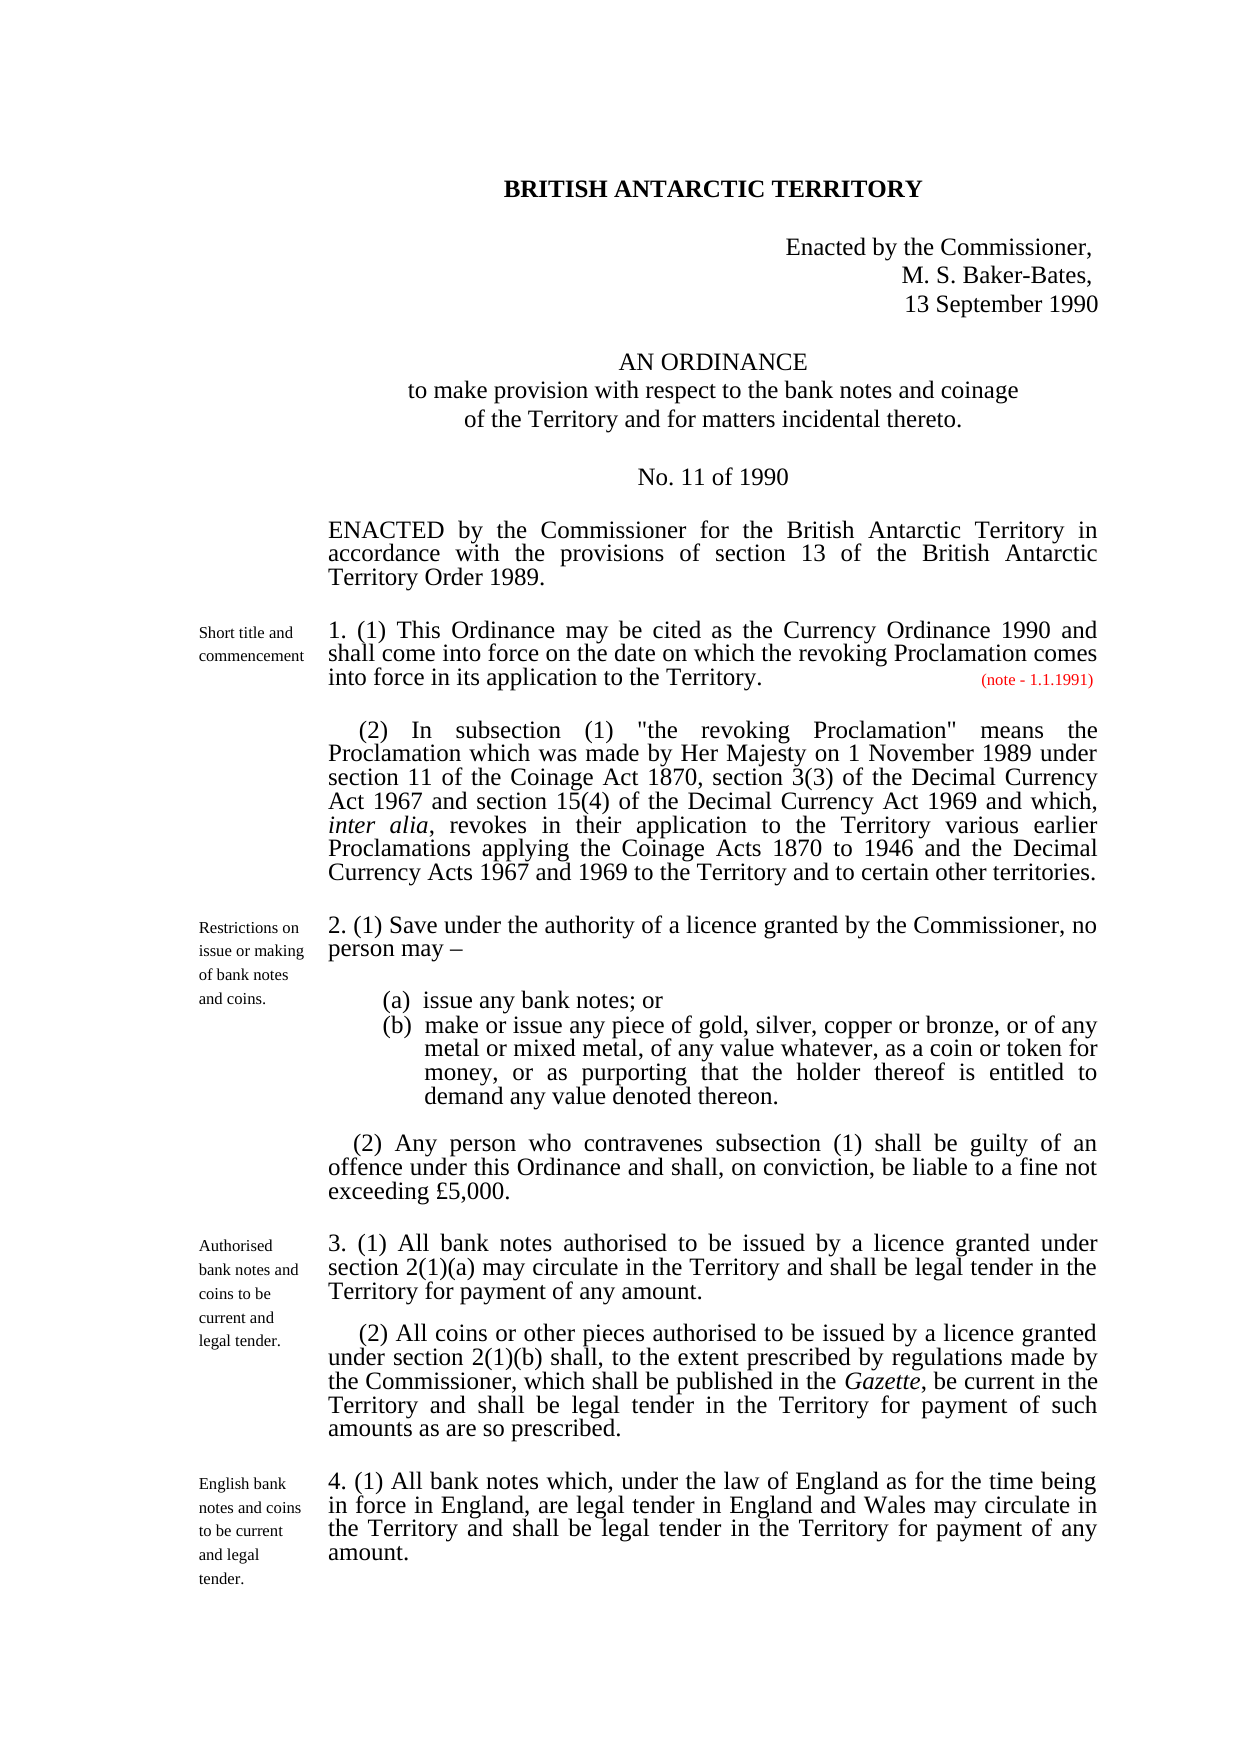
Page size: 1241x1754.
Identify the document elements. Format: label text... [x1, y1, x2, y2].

table_cell [317, 490, 1110, 519]
table_cell [317, 433, 1110, 462]
table_cell [187, 1442, 317, 1470]
table_cell [187, 203, 317, 232]
table_cell (2) In subsection (1) "the revoking Proclamation" means the Proclamation which was made by Her Majesty on 1 November 1989 under section 11 of the Coinage Act 1870, section 3(3) of the Decimal Currency Act 1967 and section 15(4) of the Decimal Currency Act 1969 and which, inter alia, revokes in their application to the Territory various earlier Proclamations applying the Coinage Acts 1870 to 1946 and the Decimal Currency Acts 1967 and 1969 to the Territory and to certain other territories. [317, 719, 1110, 885]
table_header BRITISH ANTARCTIC TERRITORY [317, 174, 1110, 203]
table_cell to make provision with respect to the bank notes and coinage of the Territory and for matters incidental thereto. [317, 375, 1110, 433]
table_cell [187, 375, 317, 433]
table_cell [187, 519, 317, 590]
table_cell ENACTED by the Commissioner for the British Antarctic Territory in accordance with the provisions of section 13 of the British Antarctic Territory Order 1989. [317, 519, 1110, 590]
table_cell English bank notes and coins to be current and legal tender. [187, 1470, 317, 1594]
table_cell [187, 289, 317, 318]
table_cell Short title and commencement [187, 619, 317, 690]
table_cell Authorised bank notes and coins to be current and legal tender. [187, 1233, 317, 1442]
table_cell [317, 1565, 1110, 1594]
table_cell M. S. Baker-Bates, [317, 260, 1110, 289]
table_cell [187, 433, 317, 462]
table_cell [317, 1204, 1110, 1233]
table_cell [317, 590, 1110, 619]
table_cell [187, 347, 317, 375]
table_cell [317, 690, 1110, 719]
table_cell [317, 885, 1110, 914]
table_cell 1. (1) This Ordinance may be cited as the Currency Ordinance 1990 and shall come into force on the date on which the revoking Proclamation comes into force in its application to the Territory. (note - 1.1.1991) [317, 619, 1110, 690]
table_cell [317, 318, 1110, 347]
table_cell No. 11 of 1990 [317, 462, 1110, 490]
table_cell [317, 1442, 1110, 1470]
table_cell [187, 885, 317, 914]
table_header [187, 174, 317, 203]
table_cell [187, 462, 317, 490]
table_cell [187, 719, 317, 885]
table_cell Restrictions on issue or making of bank notes and coins. [187, 914, 317, 1233]
table_cell [187, 590, 317, 619]
table_cell [187, 260, 317, 289]
table_cell (2) All coins or other pieces authorised to be issued by a licence granted under section 2(1)(b) shall, to the extent prescribed by regulations made by the Commissioner, which shall be published in the Gazette, be current in the Territory and shall be legal tender in the Territory for payment of such amounts as are so prescribed. [317, 1323, 1110, 1442]
table_cell [317, 203, 1110, 232]
table_cell 3. (1) All bank notes authorised to be issued by a licence granted under section 2(1)(a) may circulate in the Territory and shall be legal tender in the Territory for payment of any amount. [317, 1233, 1110, 1323]
table_cell 4. (1) All bank notes which, under the law of England as for the time being in force in England, are legal tender in England and Wales may circulate in the Territory and shall be legal tender in the Territory for payment of any amount. [317, 1470, 1110, 1565]
table_cell Enacted by the Commissioner, [317, 232, 1110, 260]
table_cell [187, 318, 317, 347]
table_cell [187, 232, 317, 260]
table_cell [187, 690, 317, 719]
table_cell 13 September 1990 [317, 289, 1110, 318]
table_cell 2. (1) Save under the authority of a licence granted by the Commissioner, no person may – (a) issue any bank notes; or (b) make or issue any piece of gold, silver, copper or bronze, or of any metal or mixed metal, of any value whatever, as a coin or token for money, or as purporting that the holder thereof is entitled to demand any value denoted thereon. (2) Any person who contravenes subsection (1) shall be guilty of an offence under this Ordinance and shall, on conviction, be liable to a fine not exceeding £5,000. [317, 914, 1110, 1204]
table_cell AN ORDINANCE [317, 347, 1110, 375]
table_cell [187, 490, 317, 519]
